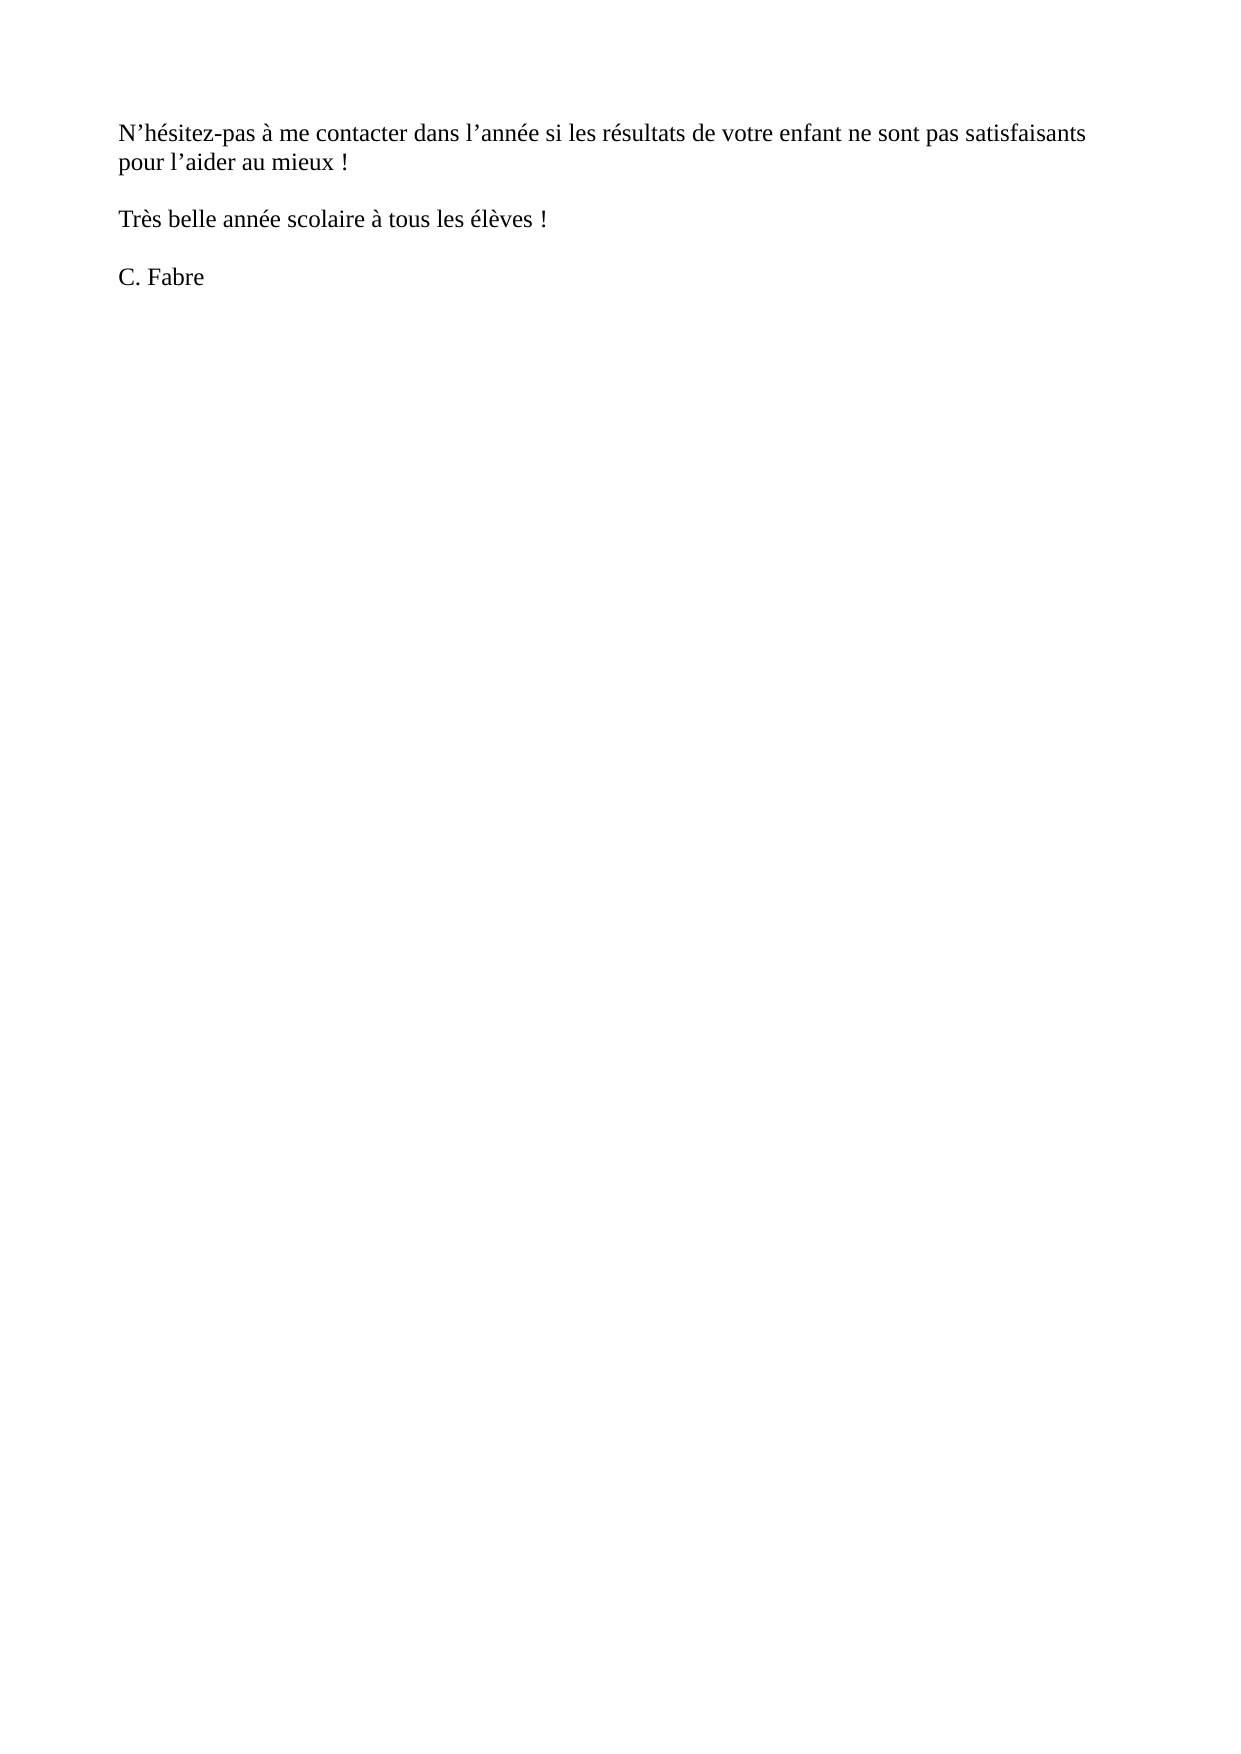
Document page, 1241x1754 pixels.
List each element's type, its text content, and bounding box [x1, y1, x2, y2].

text Très belle année scolaire à tous les élèves ! [118, 204, 1122, 233]
text C. Fabre [118, 262, 1122, 291]
text N’hésitez-pas à me contacter dans l’année si les résultats de votre enfant ne sont pas satisfaisants pour l’aider au mieux ! [118, 118, 1122, 176]
